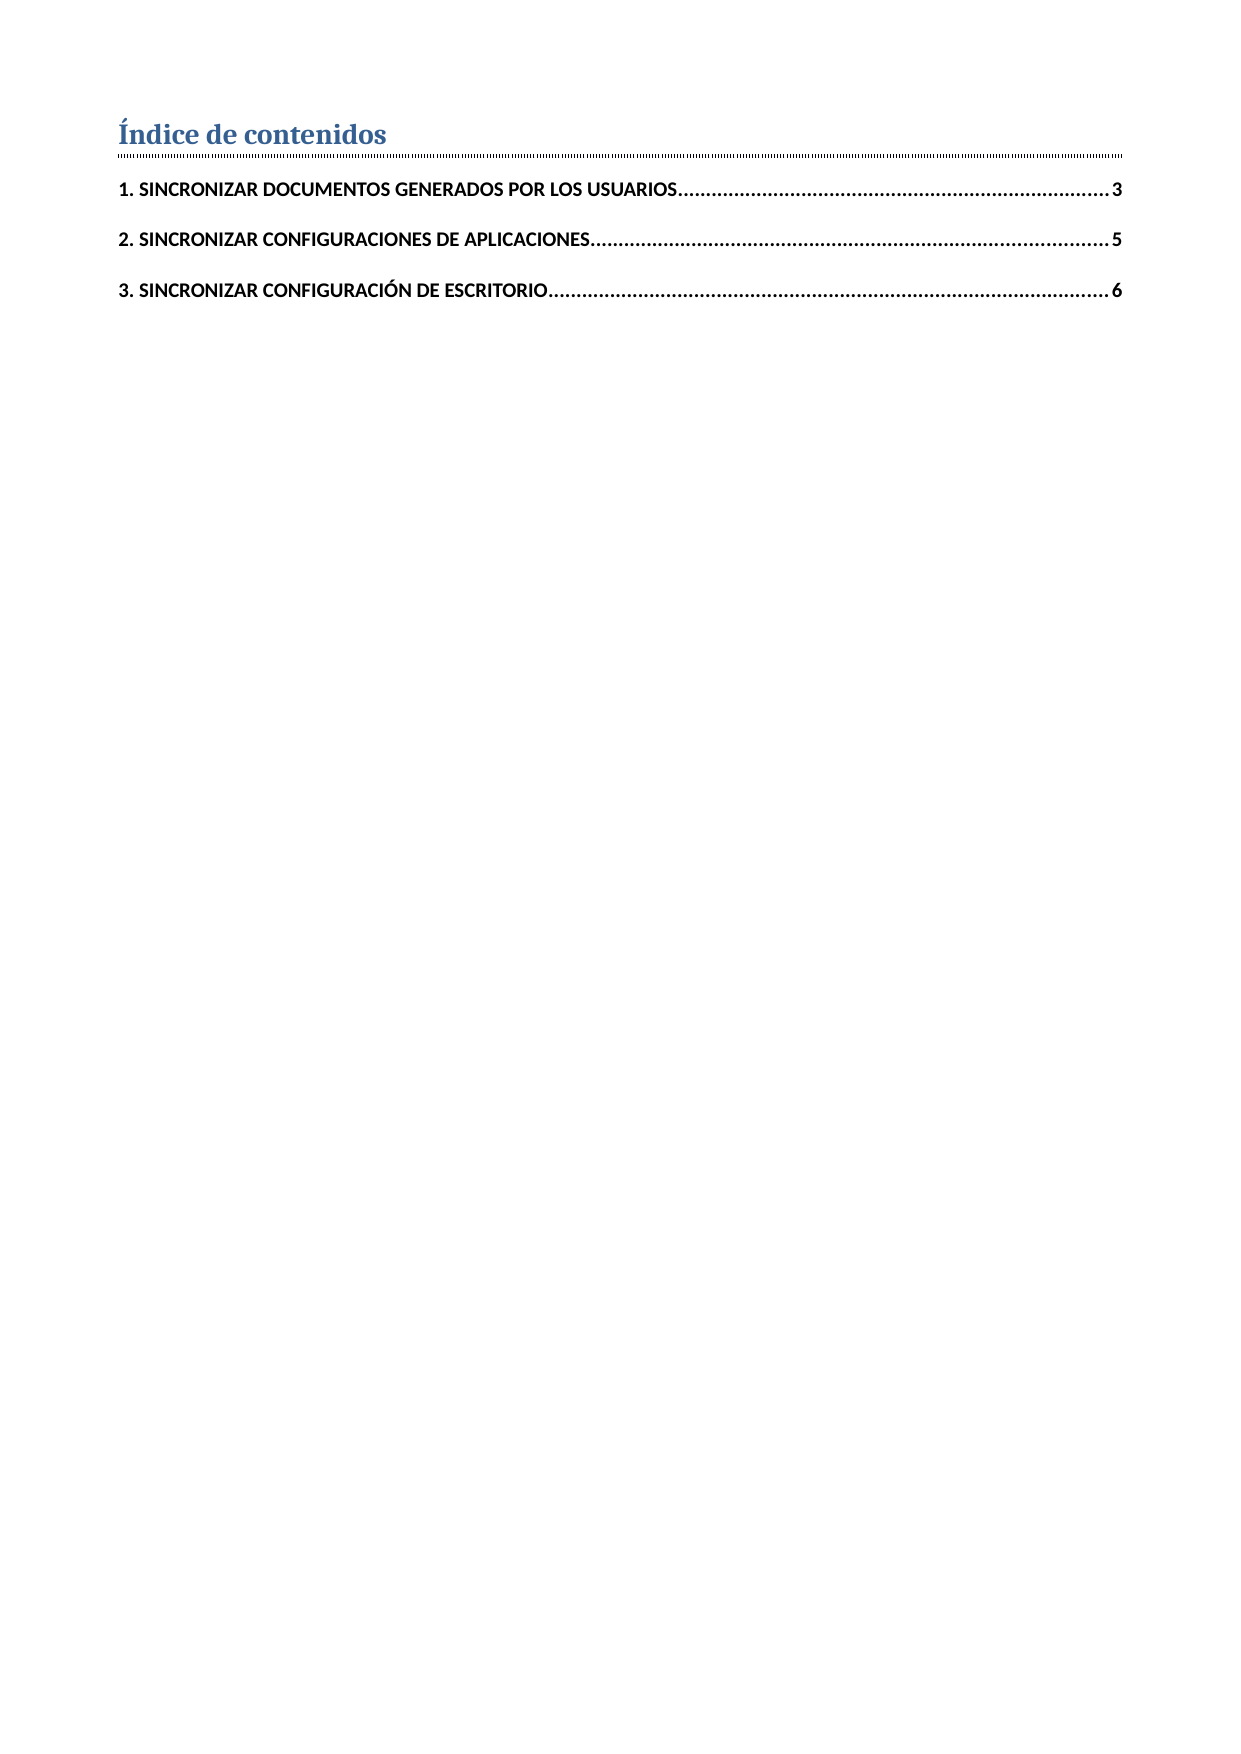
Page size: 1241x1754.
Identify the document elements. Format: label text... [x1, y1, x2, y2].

text 3. Sincronizar configuración de escritorio 6 [118, 277, 1122, 303]
subtitle Índice de contenidos [118, 118, 1122, 158]
text 2. Sincronizar configuraciones de aplicaciones 5 [118, 227, 1122, 252]
text 1. Sincronizar documentos generados por los usuarios 3 [118, 176, 1122, 201]
